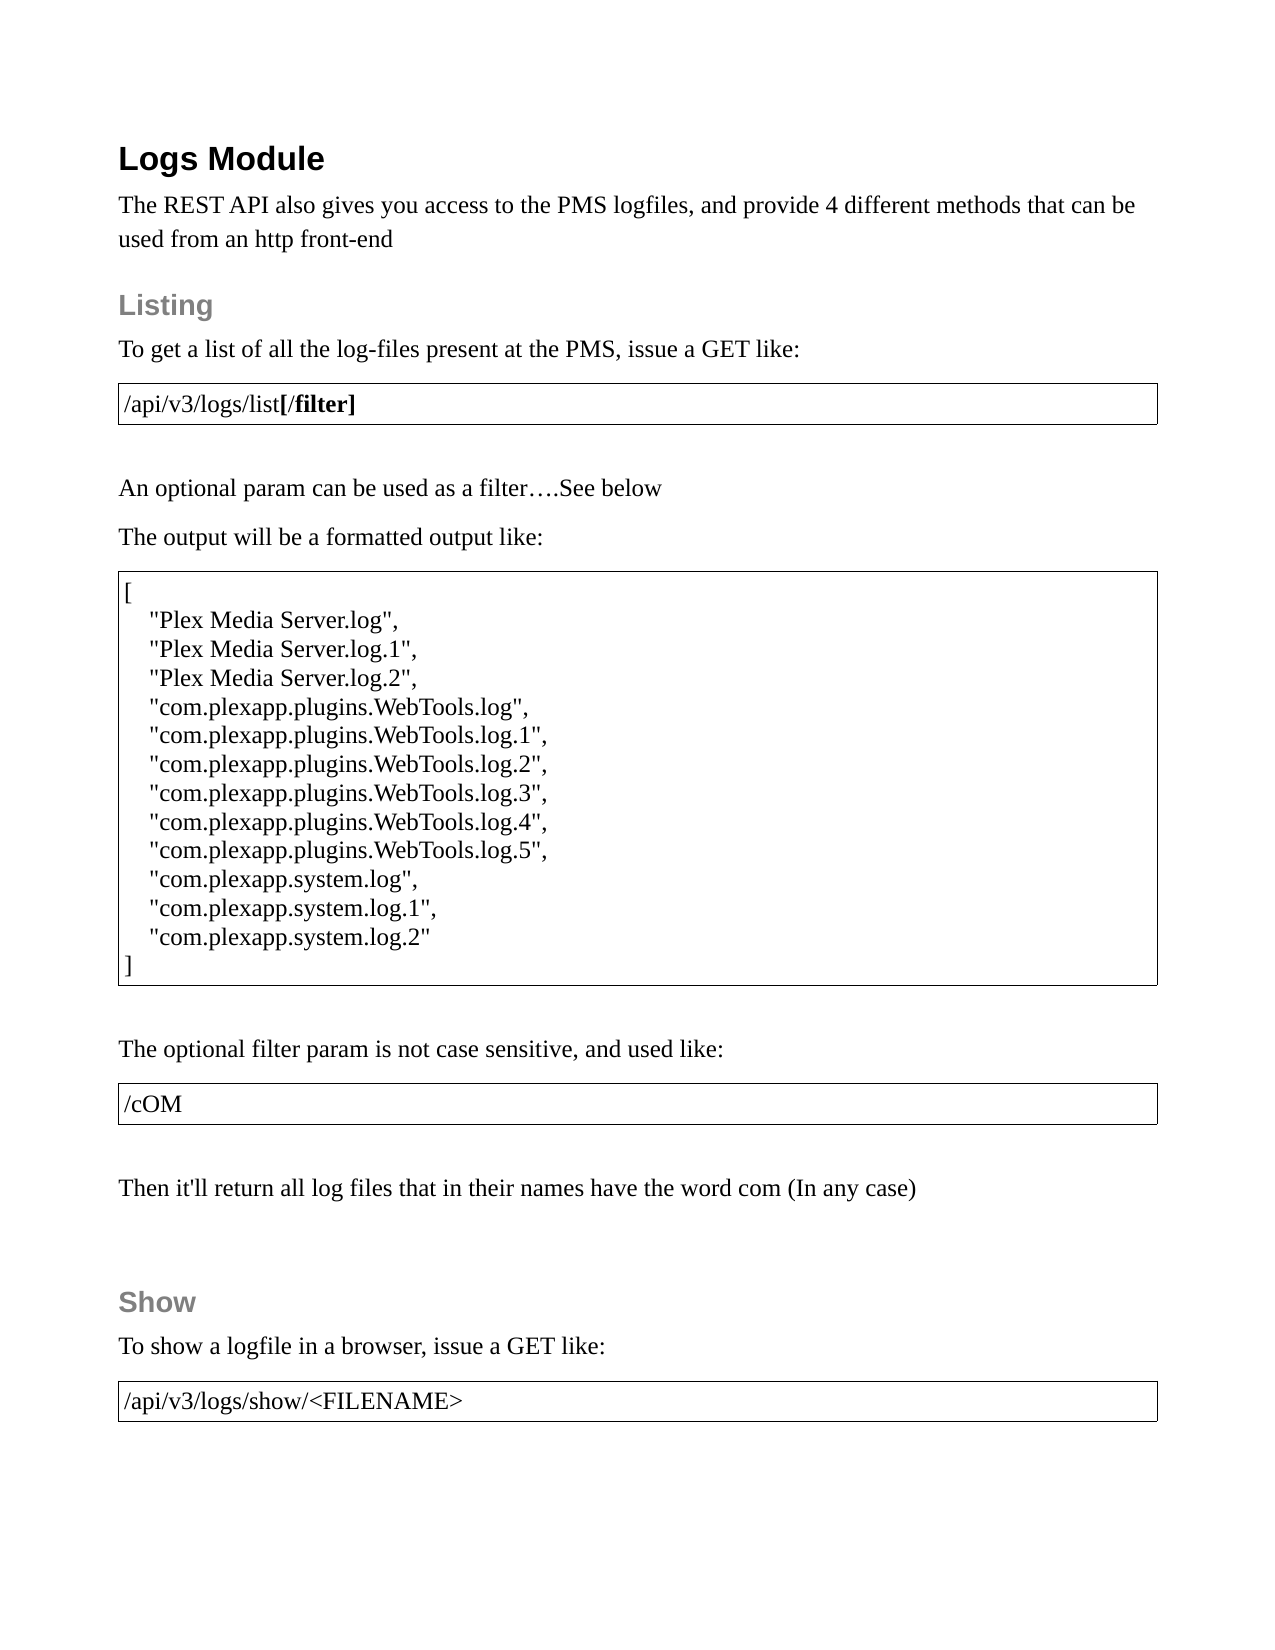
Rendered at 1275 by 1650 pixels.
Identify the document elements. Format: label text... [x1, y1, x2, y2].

table_header /cOM [119, 1084, 1157, 1123]
subtitle Show [118, 1285, 1157, 1319]
text To show a logfile in a browser, issue a GET like: [118, 1331, 1157, 1360]
table_header /api/v3/logs/show/<FILENAME> [119, 1382, 1157, 1421]
subtitle Logs Module [118, 139, 1157, 178]
text The output will be a formatted output like: [118, 522, 1157, 551]
text Then it'll return all log files that in their names have the word com (In any case) [118, 1173, 1157, 1201]
text To get a list of all the log-files present at the PMS, issue a GET like: [118, 334, 1157, 363]
table_header [ "Plex Media Server.log", "Plex Media Server.log.1", "Plex Media Server.log.2", "com.plexapp.plugins.WebTools.log", "com.plexapp.plugins.WebTools.log.1", "com.plexapp.plugins.WebTools.log.2", "com.plexapp.plugins.WebTools.log.3", "com.plexapp.plugins.WebTools.log.4", "com.plexapp.plugins.WebTools.log.5", "com.plexapp.system.log", "com.plexapp.system.log.1", "com.plexapp.system.log.2" ] [119, 572, 1157, 985]
table_header /api/v3/logs/list[/filter] [119, 384, 1157, 424]
text An optional param can be used as a filter….See below [118, 473, 1157, 502]
subtitle Listing [118, 288, 1157, 322]
text The optional filter param is not case sensitive, and used like: [118, 1034, 1157, 1063]
text The REST API also gives you access to the PMS logfiles, and provide 4 different methods that can be used from an http front-end [118, 190, 1157, 253]
